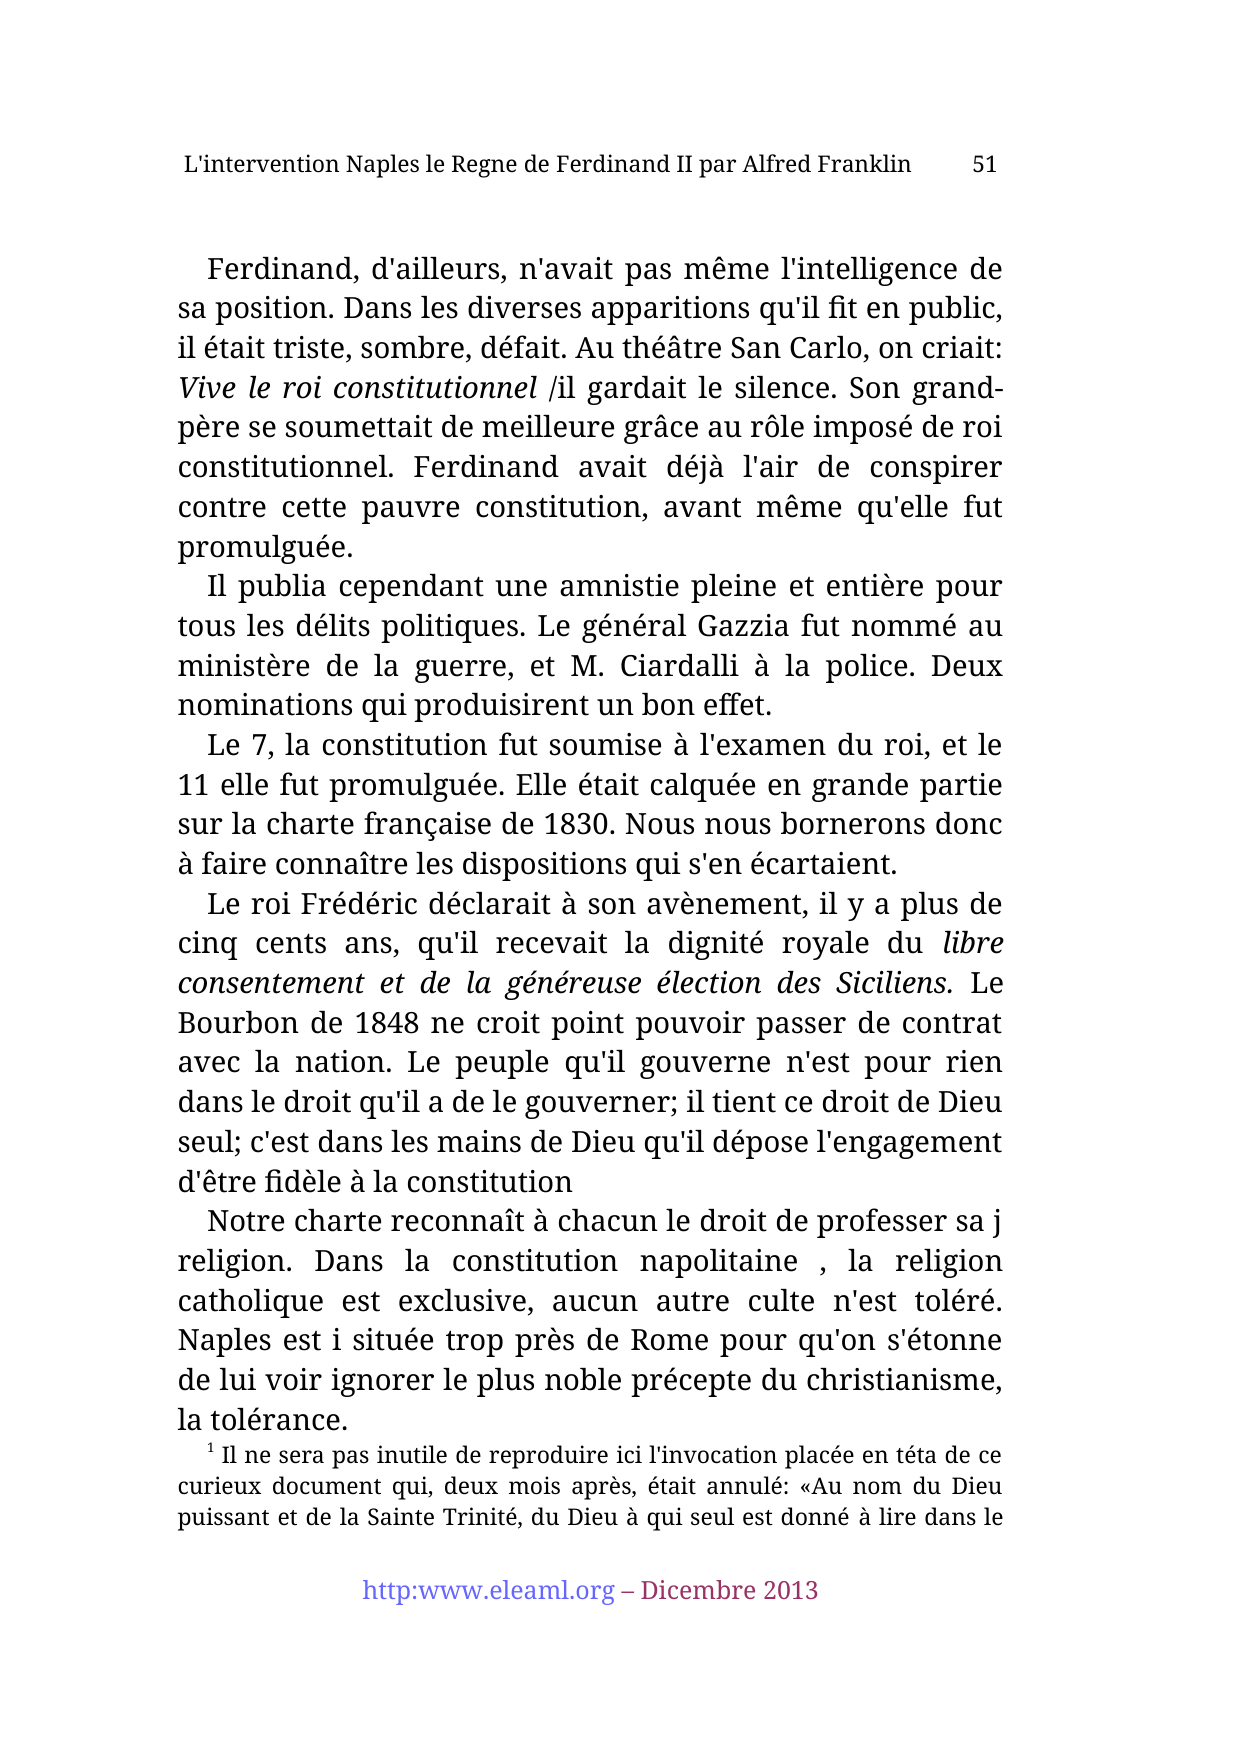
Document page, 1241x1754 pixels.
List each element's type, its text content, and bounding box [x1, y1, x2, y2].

text Ferdinand, d'ailleurs, n'avait pas même l'intelligence de sa position. Dans les diverses apparitions qu'il fit en public, il était triste, sombre, défait. Au théâtre San Carlo, on criait: Vive le roi constitutionnel /il gardait le silence. Son grand-père se soumettait de meilleure grâce au rôle imposé de roi constitutionnel. Ferdinand avait déjà l'air de conspirer contre cette pauvre constitution, avant même qu'elle fut promulguée. [177, 248, 1004, 566]
text Notre charte reconnaît à chacun le droit de professer sa j religion. Dans la constitution napolitaine , la religion catholique est exclusive, aucun autre culte n'est toléré. Naples est i située trop près de Rome pour qu'on s'étonne de lui voir ignorer le plus noble précepte du christianisme, la tolérance. [177, 1201, 1004, 1439]
text Il publia cependant une amnistie pleine et entière pour tous les délits politiques. Le général Gazzia fut nommé au ministère de la guerre, et M. Ciardalli à la police. Deux nominations qui produisirent un bon effet. [177, 566, 1004, 724]
text Le roi Frédéric déclarait à son avènement, il y a plus de cinq cents ans, qu'il recevait la dignité royale du libre consentement et de la généreuse élection des Siciliens. Le Bourbon de 1848 ne croit point pouvoir passer de contrat avec la nation. Le peuple qu'il gouverne n'est pour rien dans le droit qu'il a de le gouverner; il tient ce droit de Dieu seul; c'est dans les mains de Dieu qu'il dépose l'engagement d'être fidèle à la constitution [177, 883, 1004, 1201]
text Le 7, la constitution fut soumise à l'examen du roi, et le 11 elle fut promulguée. Elle était calquée en grande partie sur la charte française de 1830. Nous nous bornerons donc à faire connaître les dispositions qui s'en écartaient. [177, 724, 1004, 883]
text 1 Il ne sera pas inutile de reproduire ici l'invocation placée en téta de ce curieux document qui, deux mois après, était annulé: «Au nom du Dieu puissant et de la Sainte Trinité, du Dieu à qui seul est donné à lire dans le [177, 1439, 1004, 1532]
